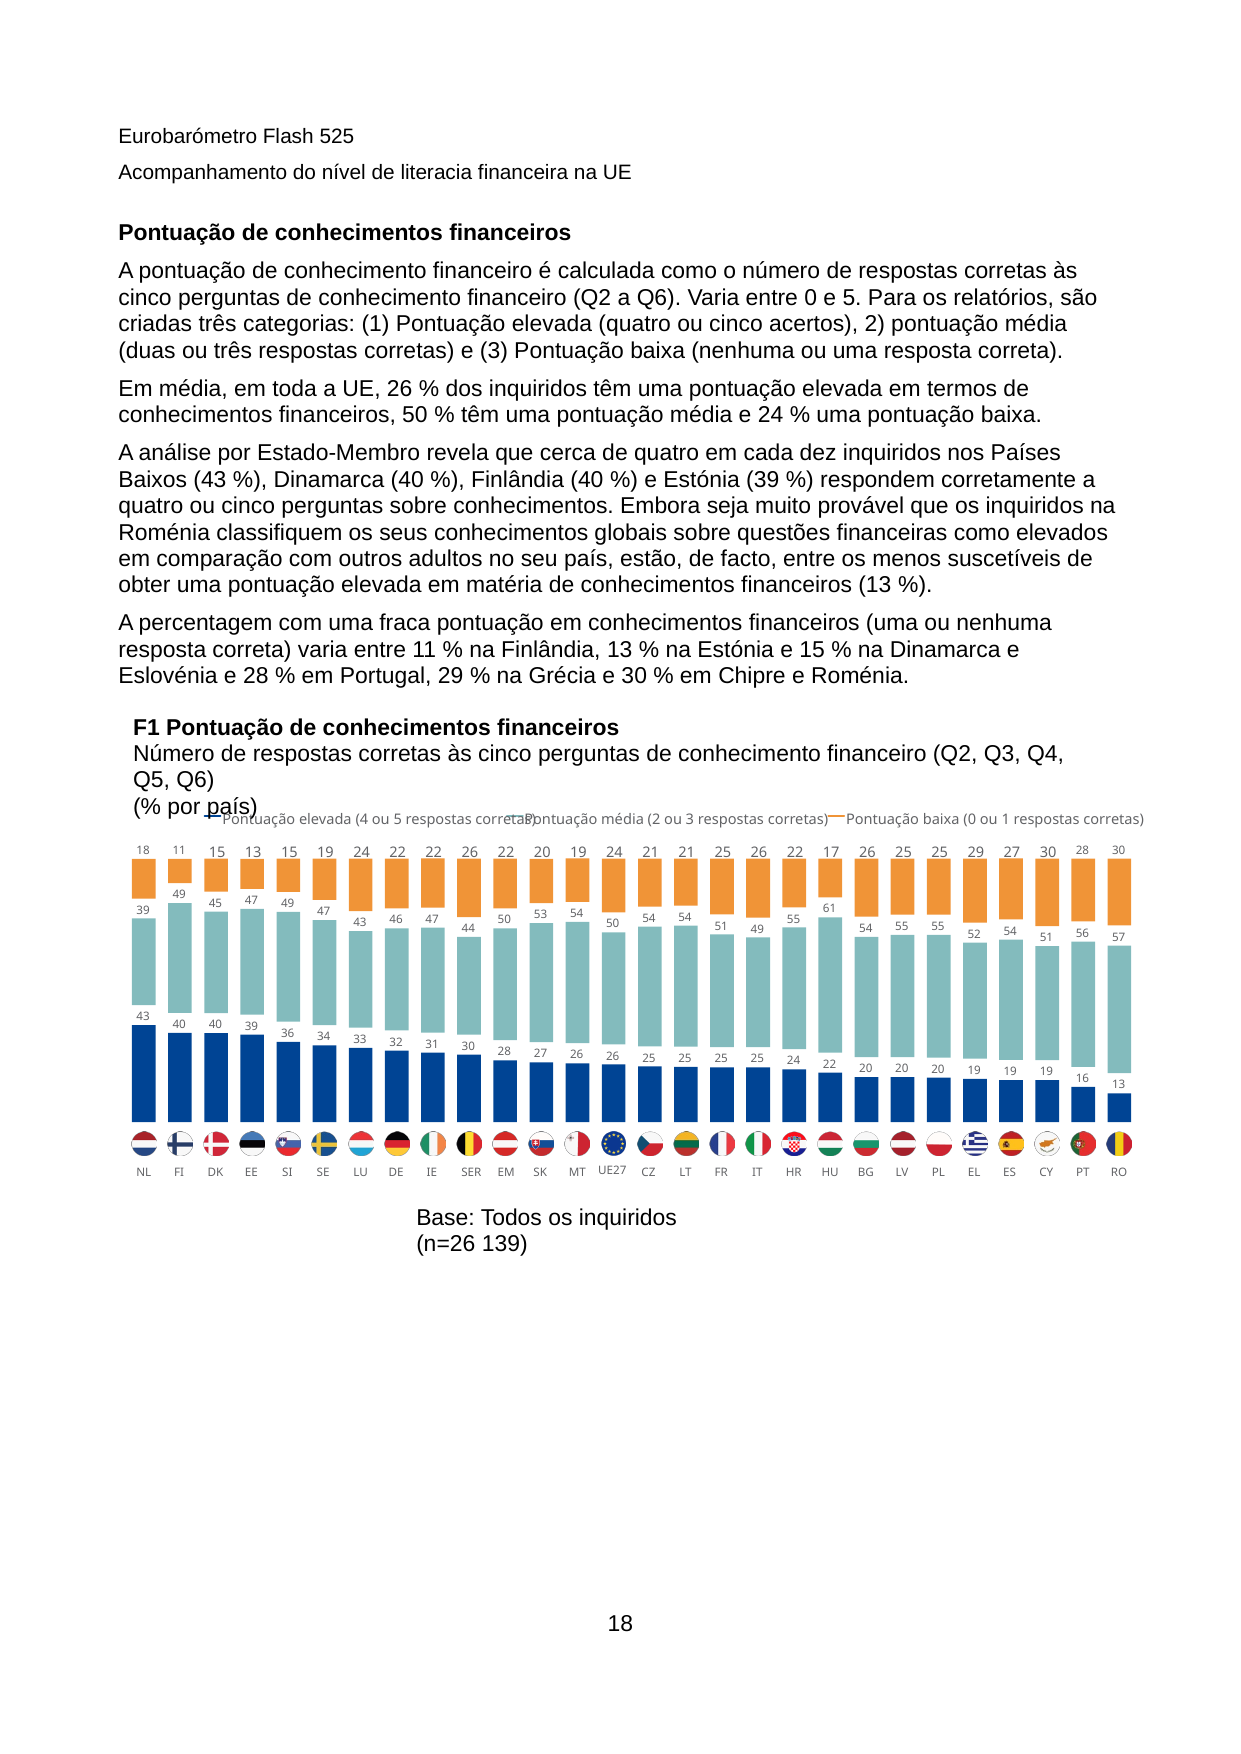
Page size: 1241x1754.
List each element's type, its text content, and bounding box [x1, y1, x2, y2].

picture [601, 1131, 626, 1156]
picture [348, 1131, 374, 1156]
picture [167, 1131, 193, 1156]
picture [853, 1131, 879, 1156]
picture [528, 1131, 554, 1156]
picture [998, 1131, 1024, 1156]
picture [1034, 1131, 1060, 1156]
picture [1106, 1131, 1132, 1156]
picture [203, 1131, 229, 1156]
picture [781, 1131, 807, 1156]
text A análise por Estado-Membro revela que cerca de quatro em cada dez inquiridos nos Países Baixos (43 %), Dinamarca (40 %), Finlândia (40 %) e Estónia (39 %) respondem corretamente a quatro ou cinco perguntas sobre conhecimentos. Embora seja muito provável que os inquiridos na Roménia classifiquem os seus conhecimentos globais sobre questões financeiras como elevados em comparação com outros adultos no seu país, estão, de facto, entre os menos suscetíveis de obter uma pontuação elevada em matéria de conhecimentos financeiros (13 %). [118, 439, 1122, 597]
picture [239, 1131, 265, 1156]
picture [564, 1131, 590, 1156]
picture [456, 1131, 482, 1156]
picture [817, 1131, 843, 1156]
text Pontuação de conhecimentos financeiros [118, 219, 1122, 246]
picture [131, 1131, 157, 1156]
picture [384, 1131, 410, 1156]
picture [962, 1131, 988, 1156]
picture [926, 1131, 952, 1156]
picture [311, 1131, 337, 1156]
picture [745, 1131, 771, 1156]
picture [275, 1131, 301, 1156]
picture [637, 1131, 663, 1156]
text Em média, em toda a UE, 26 % dos inquiridos têm uma pontuação elevada em termos de conhecimentos financeiros, 50 % têm uma pontuação média e 24 % uma pontuação baixa. [118, 375, 1122, 427]
picture [709, 1131, 735, 1156]
picture [420, 1131, 446, 1156]
text A percentagem com uma fraca pontuação em conhecimentos financeiros (uma ou nenhuma resposta correta) varia entre 11 % na Finlândia, 13 % na Estónia e 15 % na Dinamarca e Eslovénia e 28 % em Portugal, 29 % na Grécia e 30 % em Chipre e Roménia. [118, 609, 1122, 688]
picture [1070, 1131, 1096, 1156]
picture [492, 1131, 518, 1156]
text A pontuação de conhecimento financeiro é calculada como o número de respostas corretas às cinco perguntas de conhecimento financeiro (Q2 a Q6). Varia entre 0 e 5. Para os relatórios, são criadas três categorias: (1) Pontuação elevada (quatro ou cinco acertos), 2) pontuação média (duas ou três respostas corretas) e (3) Pontuação baixa (nenhuma ou uma resposta correta). [118, 257, 1122, 363]
picture [890, 1131, 916, 1156]
picture [673, 1131, 699, 1156]
